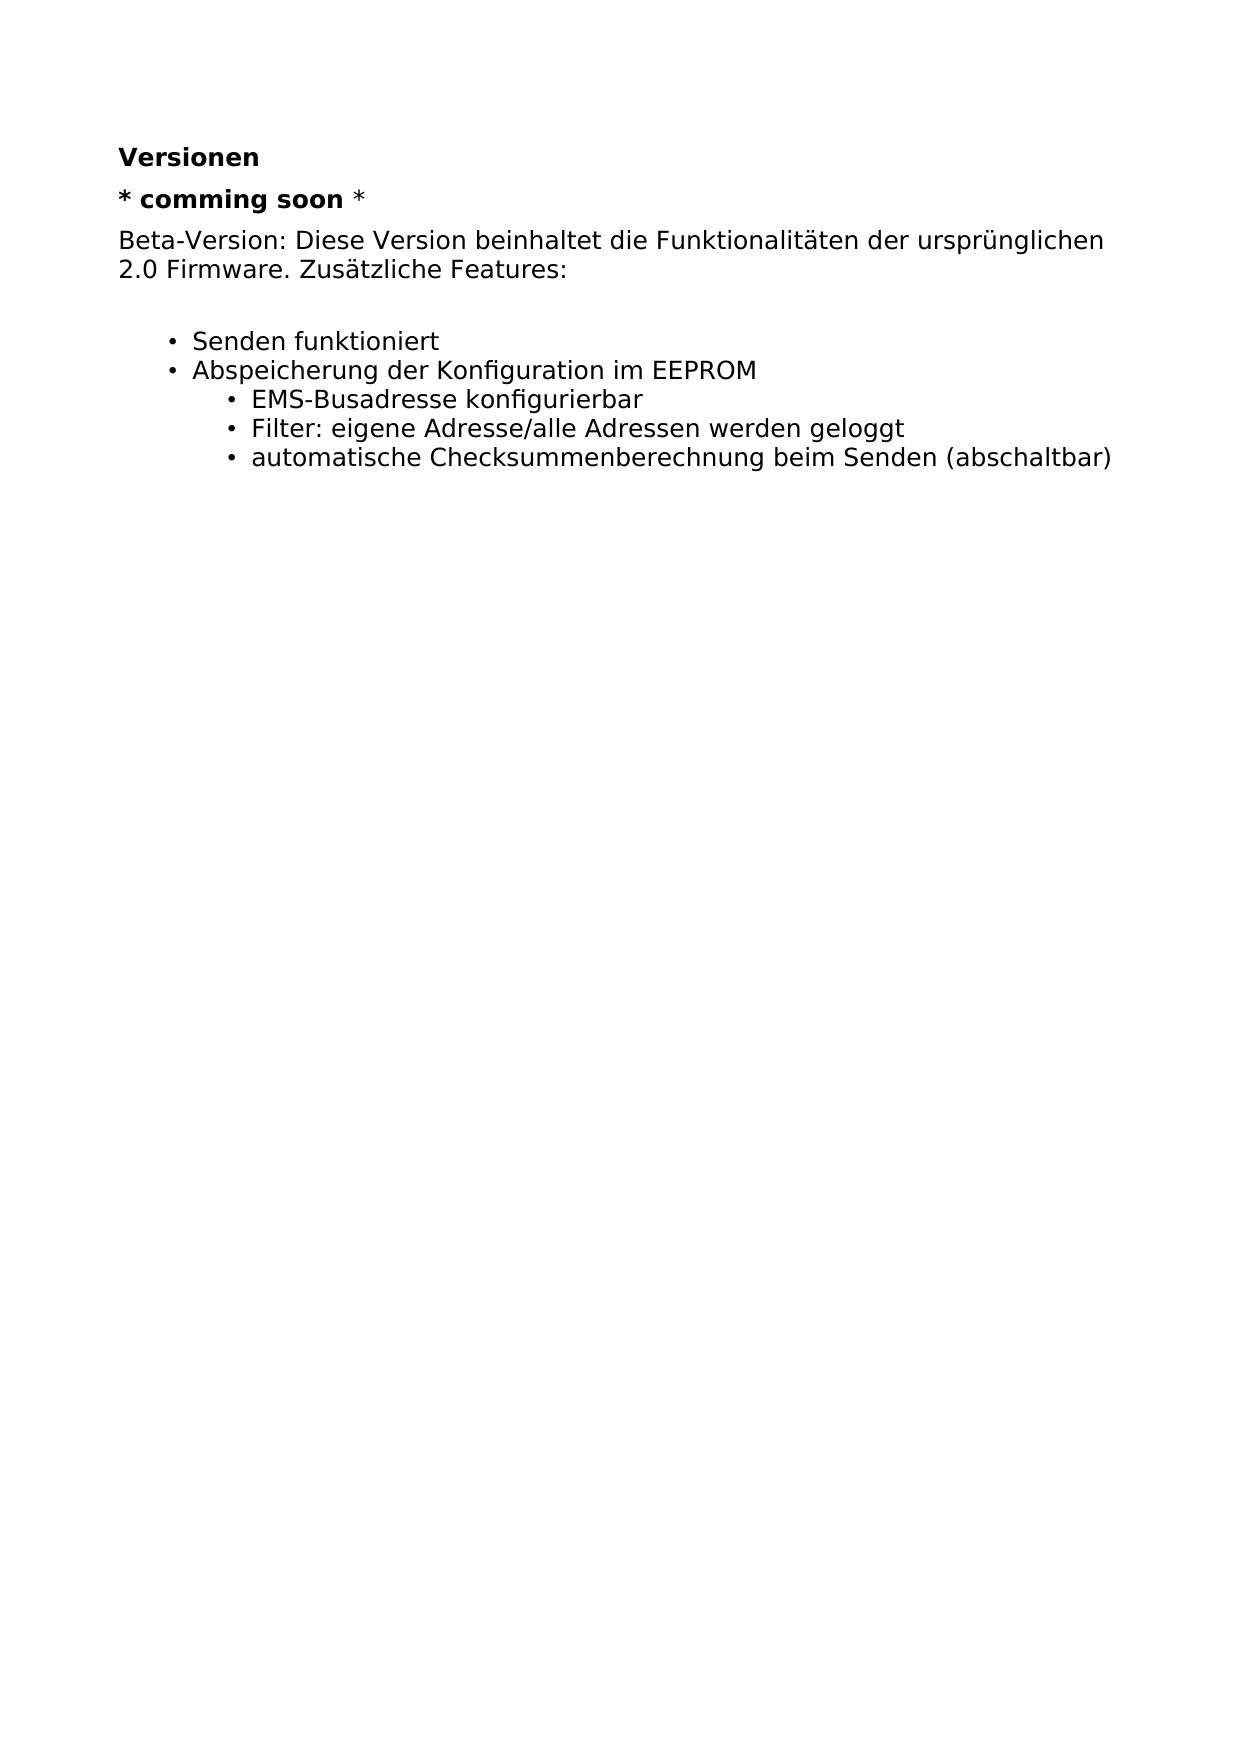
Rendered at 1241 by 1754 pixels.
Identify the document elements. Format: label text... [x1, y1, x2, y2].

list Abspeicherung der Konfiguration im EEPROM [177, 356, 1122, 385]
text Beta-Version: Diese Version beinhaltet die Funktionalitäten der ursprünglichen 2.0 Firmware. Zusätzliche Features: [118, 226, 1122, 285]
subtitle Versionen [118, 143, 1122, 172]
list automatische Checksummenberechnung beim Senden (abschaltbar) [236, 443, 1122, 473]
text * comming soon * [118, 185, 1122, 214]
list Senden funktioniert [177, 327, 1122, 356]
list EMS-Busadresse konfigurierbar [236, 385, 1122, 414]
list Filter: eigene Adresse/alle Adressen werden geloggt [236, 414, 1122, 443]
